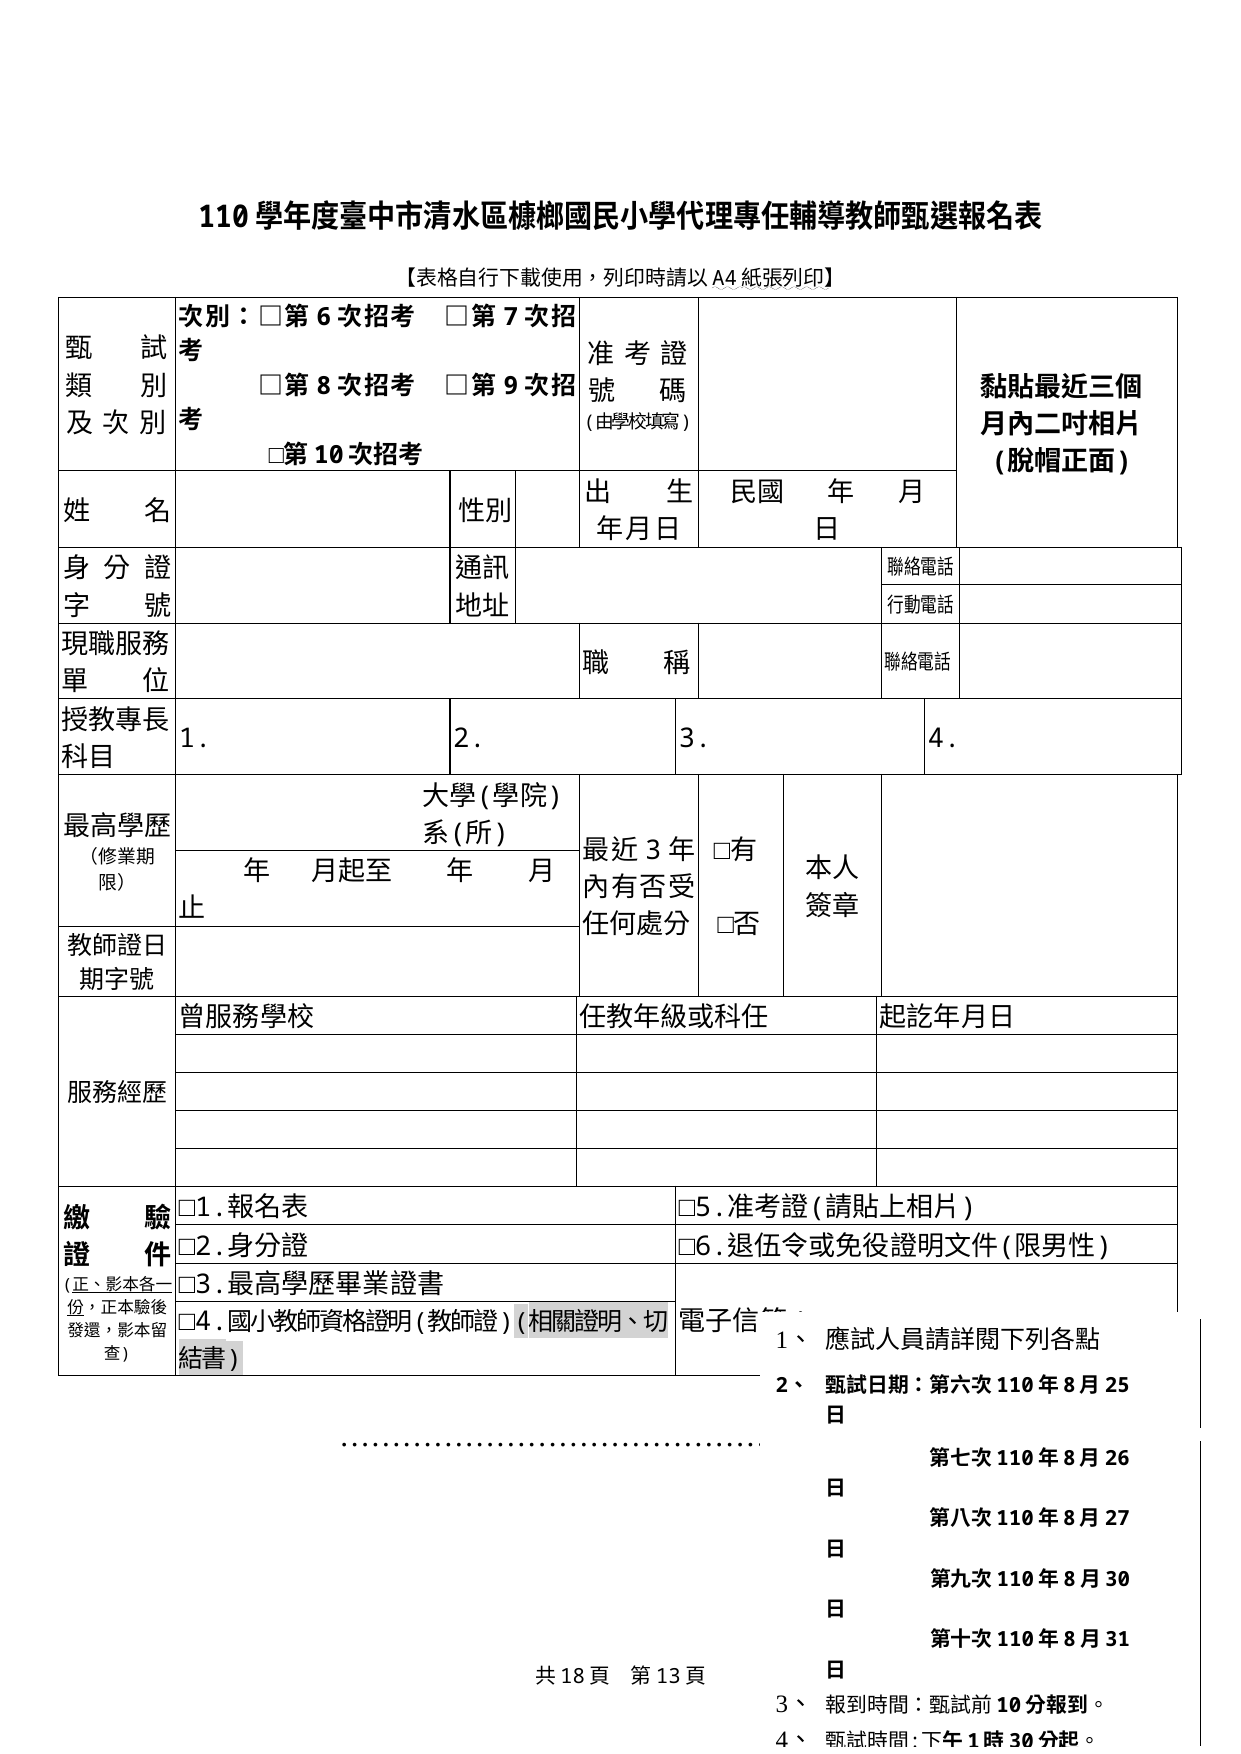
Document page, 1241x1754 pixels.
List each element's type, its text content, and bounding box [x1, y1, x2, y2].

table_cell 電子信箱： [676, 1264, 1177, 1375]
table_cell [882, 775, 1177, 996]
table_cell [176, 1111, 576, 1148]
table_cell 性別 [451, 471, 515, 547]
table_cell [176, 927, 579, 996]
list 甄試時間:下午1時30分起。 [775, 1719, 1200, 1746]
table_cell 最近3年內有否受任何處分 [580, 775, 698, 996]
list 應試人員請詳閱下列各點 [775, 1319, 1200, 1356]
table_cell [577, 1149, 876, 1186]
table_cell 大學(學院) 系(所) [176, 775, 579, 850]
table_cell [516, 471, 579, 547]
table_cell 曾服務學校 [176, 997, 576, 1034]
list 報到時間：甄試前10分報到。 [775, 1683, 1200, 1719]
table_cell [577, 1111, 876, 1148]
text 【表格自行下載使用，列印時請以A4紙張列印】 [118, 234, 1122, 297]
table_cell [1178, 1263, 1182, 1301]
table_cell 職 稱 [580, 624, 698, 698]
table_cell 出 生 年月日 [580, 471, 698, 547]
table_cell 最高學歷（修業期限） [59, 775, 175, 926]
table_cell [577, 1073, 876, 1110]
table_header [699, 298, 956, 470]
table_cell 任教年級或科任 [577, 997, 876, 1034]
table_cell 服務經歷 [59, 997, 175, 1186]
table_header 黏貼最近三個 月內二吋相片 (脫帽正面) [957, 298, 1177, 547]
table_cell 1. [176, 699, 449, 774]
table_cell [960, 548, 1181, 584]
table_cell [176, 1035, 576, 1072]
table_cell [1178, 1110, 1182, 1148]
table_cell [1178, 1301, 1182, 1312]
text 第八次110年8月27日 [825, 1502, 1200, 1562]
table_cell [877, 1035, 1177, 1072]
table_cell [960, 624, 1181, 698]
text 第九次110年8月30日 [825, 1562, 1200, 1623]
table_cell 4. [925, 699, 1181, 774]
table_cell [877, 1111, 1177, 1148]
table_cell 通訊 地址 [451, 548, 515, 622]
table_cell [699, 624, 881, 698]
table_cell [877, 1149, 1177, 1186]
table_cell 姓 名 [59, 471, 175, 547]
table_cell 起訖年月日 [877, 997, 1177, 1034]
table_cell [1178, 775, 1182, 850]
table_header 次別：□第6次招考 □第7次招考 □第8次招考 □第9次招考 □第10次招考 [176, 298, 579, 470]
table_cell [176, 624, 579, 698]
table_cell [516, 548, 881, 622]
table_cell [877, 1073, 1177, 1110]
table_cell 行動電話 [882, 585, 959, 622]
table_cell 年 月起至 年 月止 [176, 851, 579, 926]
text 第十次110年8月31日 [825, 1623, 1200, 1683]
list 甄試日期：第六次110年8月25日 [775, 1368, 1200, 1428]
table_cell 現職服務單 位 [59, 624, 175, 698]
table_cell [1178, 1072, 1182, 1110]
table_cell [577, 1035, 876, 1072]
table_cell 聯絡電話 [882, 548, 959, 584]
table_cell □5.准考證(請貼上相片) [676, 1187, 1177, 1224]
table_cell [960, 585, 1181, 622]
table_cell 2. [451, 699, 675, 774]
table_cell [1178, 996, 1182, 1034]
table_cell [176, 471, 449, 547]
table_cell [1178, 470, 1182, 547]
table_cell □4.國小教師資格證明(教師證)(相關證明、切結書) [176, 1302, 675, 1375]
table_cell [1178, 1034, 1182, 1072]
table_cell □3.最高學歷畢業證書 [176, 1264, 675, 1301]
table_cell 繳 驗 證 件 (正、影本各一份，正本驗後發還，影本留查) [59, 1187, 175, 1375]
table_cell □有 □否 [699, 775, 783, 996]
table_cell [1178, 1148, 1182, 1186]
table_cell [176, 1073, 576, 1110]
text 110學年度臺中市清水區槺榔國民小學代理專任輔導教師甄選報名表 [118, 172, 1122, 234]
table_cell [176, 1149, 576, 1186]
table_cell 民國 年 月 日 [699, 471, 956, 547]
text ……………………………………………… [118, 1312, 1216, 1754]
table_cell 授教專長科目 [59, 699, 175, 774]
table_cell [1178, 926, 1182, 996]
table_cell [1178, 1224, 1182, 1262]
table_cell 3. [676, 699, 924, 774]
table_cell □6.退伍令或免役證明文件(限男性) [676, 1225, 1177, 1262]
table_cell 聯絡電話 [882, 624, 959, 698]
table_header 甄 試 類 別 及 次 別 [59, 298, 175, 470]
table_cell [176, 548, 449, 622]
table_cell [1178, 1186, 1182, 1224]
table_header [1178, 297, 1182, 470]
table_header 准 考 證 號 碼 (由學校填寫) [580, 298, 698, 470]
table_cell [1178, 850, 1182, 926]
table_cell 身 分 證 字 號 [59, 548, 175, 622]
table_cell □2.身分證 [176, 1225, 675, 1262]
text 第七次110年8月26日 [825, 1441, 1200, 1502]
table_cell □1.報名表 [176, 1187, 675, 1224]
table_cell 本人 簽章 [784, 775, 881, 996]
table_cell 教師證日期字號 [59, 927, 175, 996]
